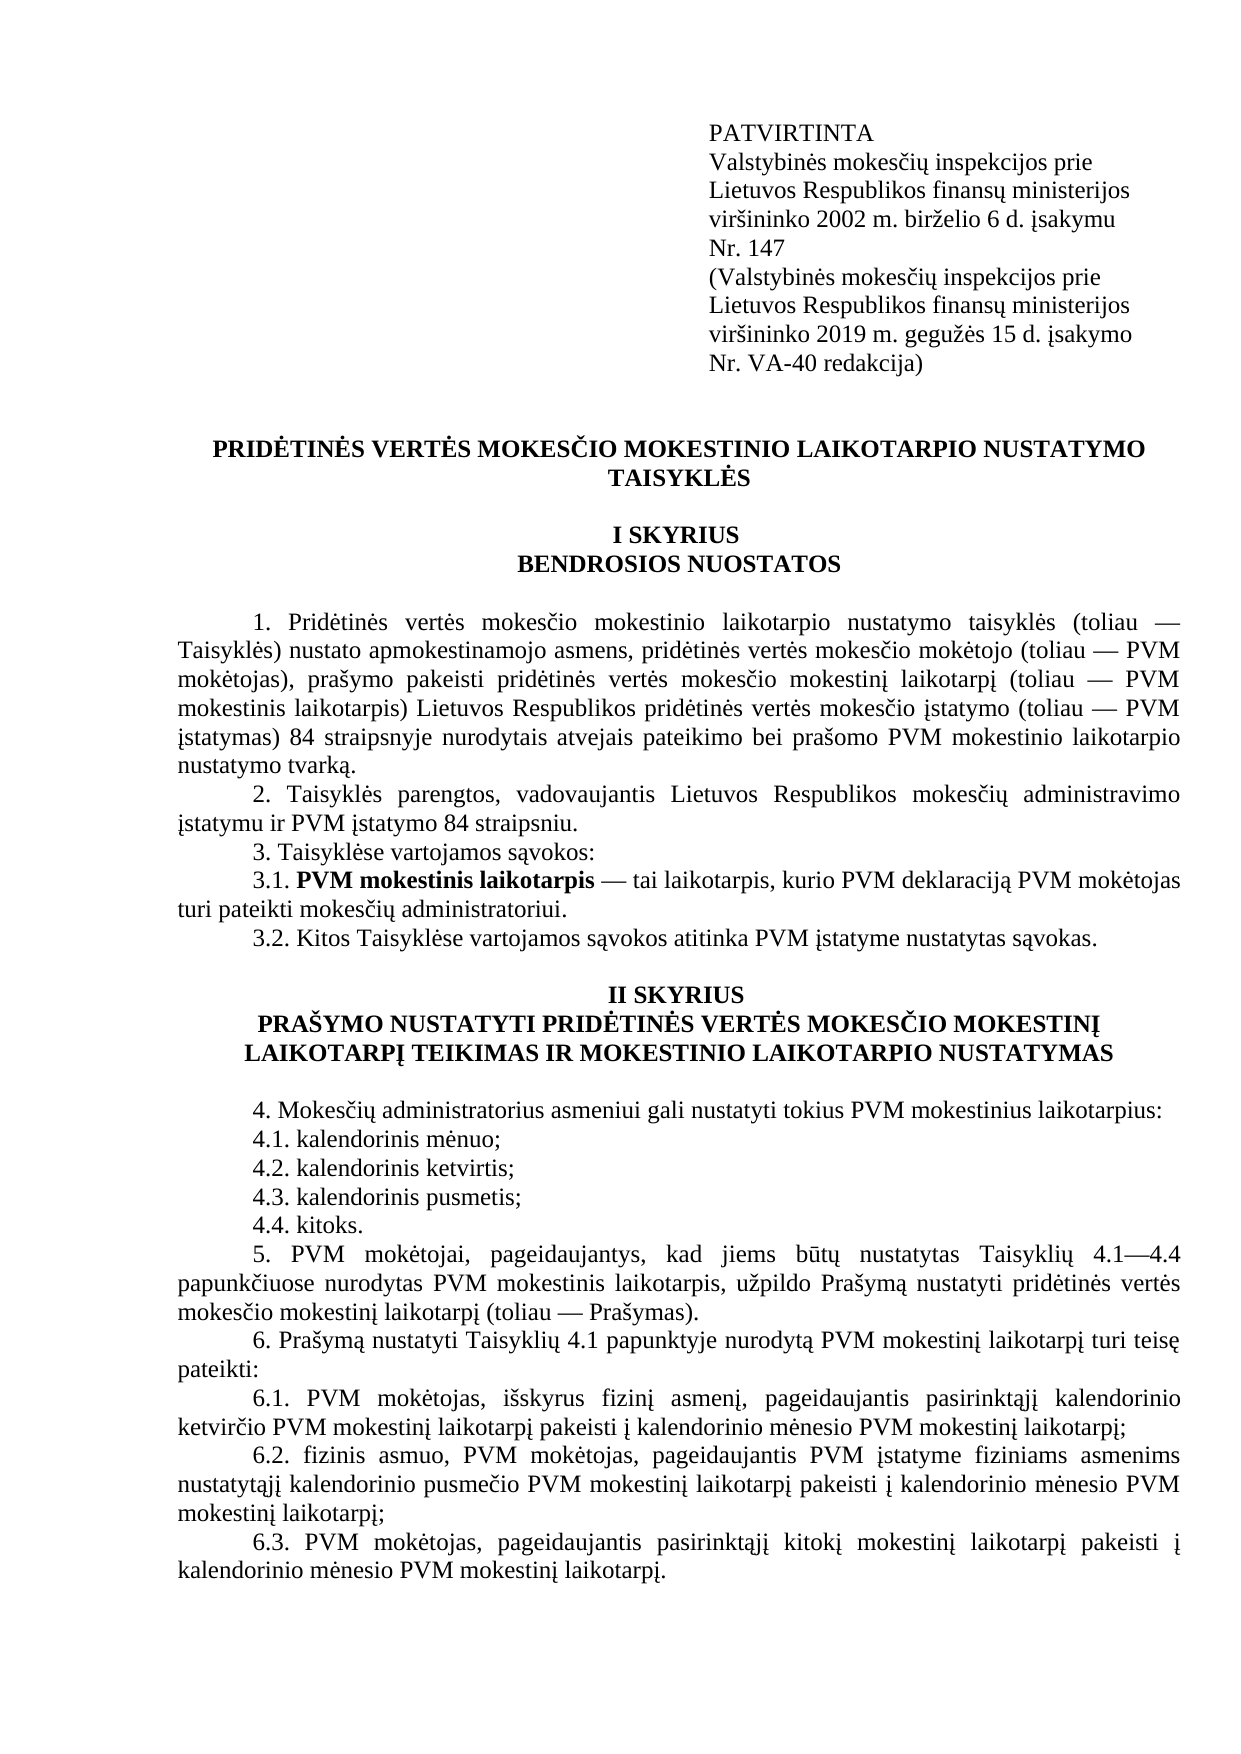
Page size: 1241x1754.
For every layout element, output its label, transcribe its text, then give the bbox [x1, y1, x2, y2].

text Valstybinės mokesčių inspekcijos prie [709, 147, 1181, 176]
text I SKYRIUS [177, 521, 1181, 549]
text PRAŠYMO NUSTATYTI PRIDĖTINĖS VERTĖS MOKESČIO MOKESTINĮ LAIKOTARPĮ TEIKIMAS IR MOKESTINIO LAIKOTARPIO NUSTATYMAS [177, 1009, 1181, 1067]
text 4.4. kitoks. [177, 1211, 1181, 1239]
text II SKYRIUS [177, 981, 1181, 1009]
text 3.1. PVM mokestinis laikotarpis — tai laikotarpis, kurio PVM deklaraciją PVM mokėtojas turi pateikti mokesčių administratoriui. [177, 866, 1181, 923]
text (Valstybinės mokesčių inspekcijos prie [709, 262, 1181, 291]
text 4.3. kalendorinis pusmetis; [177, 1182, 1181, 1211]
text Nr. VA-40 redakcija) [709, 348, 1181, 377]
text 3.2. Kitos Taisyklėse vartojamos sąvokos atitinka PVM įstatyme nustatytas sąvokas. [177, 923, 1181, 952]
text BENDROSIOS NUOSTATOS [177, 549, 1181, 578]
text Lietuvos Respublikos finansų ministerijos [709, 176, 1181, 204]
text Nr. 147 [709, 233, 1181, 262]
text PATVIRTINTA [709, 118, 1181, 147]
text Lietuvos Respublikos finansų ministerijos [709, 291, 1181, 319]
text 6.2. fizinis asmuo, PVM mokėtojas, pageidaujantis PVM įstatyme fiziniams asmenims nustatytąjį kalendorinio pusmečio PVM mokestinį laikotarpį pakeisti į kalendorinio mėnesio PVM mokestinį laikotarpį; [177, 1441, 1181, 1527]
text 5. PVM mokėtojai, pageidaujantys, kad jiems būtų nustatytas Taisyklių 4.1—4.4 papunkčiuose nurodytas PVM mokestinis laikotarpis, užpildo Prašymą nustatyti pridėtinės vertės mokesčio mokestinį laikotarpį (toliau — Prašymas). [177, 1239, 1181, 1326]
text 6.3. PVM mokėtojas, pageidaujantis pasirinktąjį kitokį mokestinį laikotarpį pakeisti į kalendorinio mėnesio PVM mokestinį laikotarpį. [177, 1527, 1181, 1584]
text 4.1. kalendorinis mėnuo; [177, 1124, 1181, 1153]
text 1. Pridėtinės vertės mokesčio mokestinio laikotarpio nustatymo taisyklės (toliau — Taisyklės) nustato apmokestinamojo asmens, pridėtinės vertės mokesčio mokėtojo (toliau — PVM mokėtojas), prašymo pakeisti pridėtinės vertės mokesčio mokestinį laikotarpį (toliau — PVM mokestinis laikotarpis) Lietuvos Respublikos pridėtinės vertės mokesčio įstatymo (toliau — PVM įstatymas) 84 straipsnyje nurodytais atvejais pateikimo bei prašomo PVM mokestinio laikotarpio nustatymo tvarką. [177, 607, 1181, 779]
text 6. Prašymą nustatyti Taisyklių 4.1 papunktyje nurodytą PVM mokestinį laikotarpį turi teisę pateikti: [177, 1326, 1181, 1383]
text PRIDĖTINĖS VERTĖS MOKESČIO MOKESTINIO LAIKOTARPIO NUSTATYMO TAISYKLĖS [177, 434, 1181, 492]
text 2. Taisyklės parengtos, vadovaujantis Lietuvos Respublikos mokesčių administravimo įstatymu ir PVM įstatymo 84 straipsniu. [177, 779, 1181, 837]
text viršininko 2002 m. birželio 6 d. įsakymu [709, 204, 1181, 233]
text 4. Mokesčių administratorius asmeniui gali nustatyti tokius PVM mokestinius laikotarpius: [177, 1096, 1181, 1124]
text 3. Taisyklėse vartojamos sąvokos: [177, 837, 1181, 866]
text viršininko 2019 m. gegužės 15 d. įsakymo [709, 319, 1181, 348]
text 6.1. PVM mokėtojas, išskyrus fizinį asmenį, pageidaujantis pasirinktąjį kalendorinio ketvirčio PVM mokestinį laikotarpį pakeisti į kalendorinio mėnesio PVM mokestinį laikotarpį; [177, 1383, 1181, 1441]
text 4.2. kalendorinis ketvirtis; [177, 1153, 1181, 1182]
